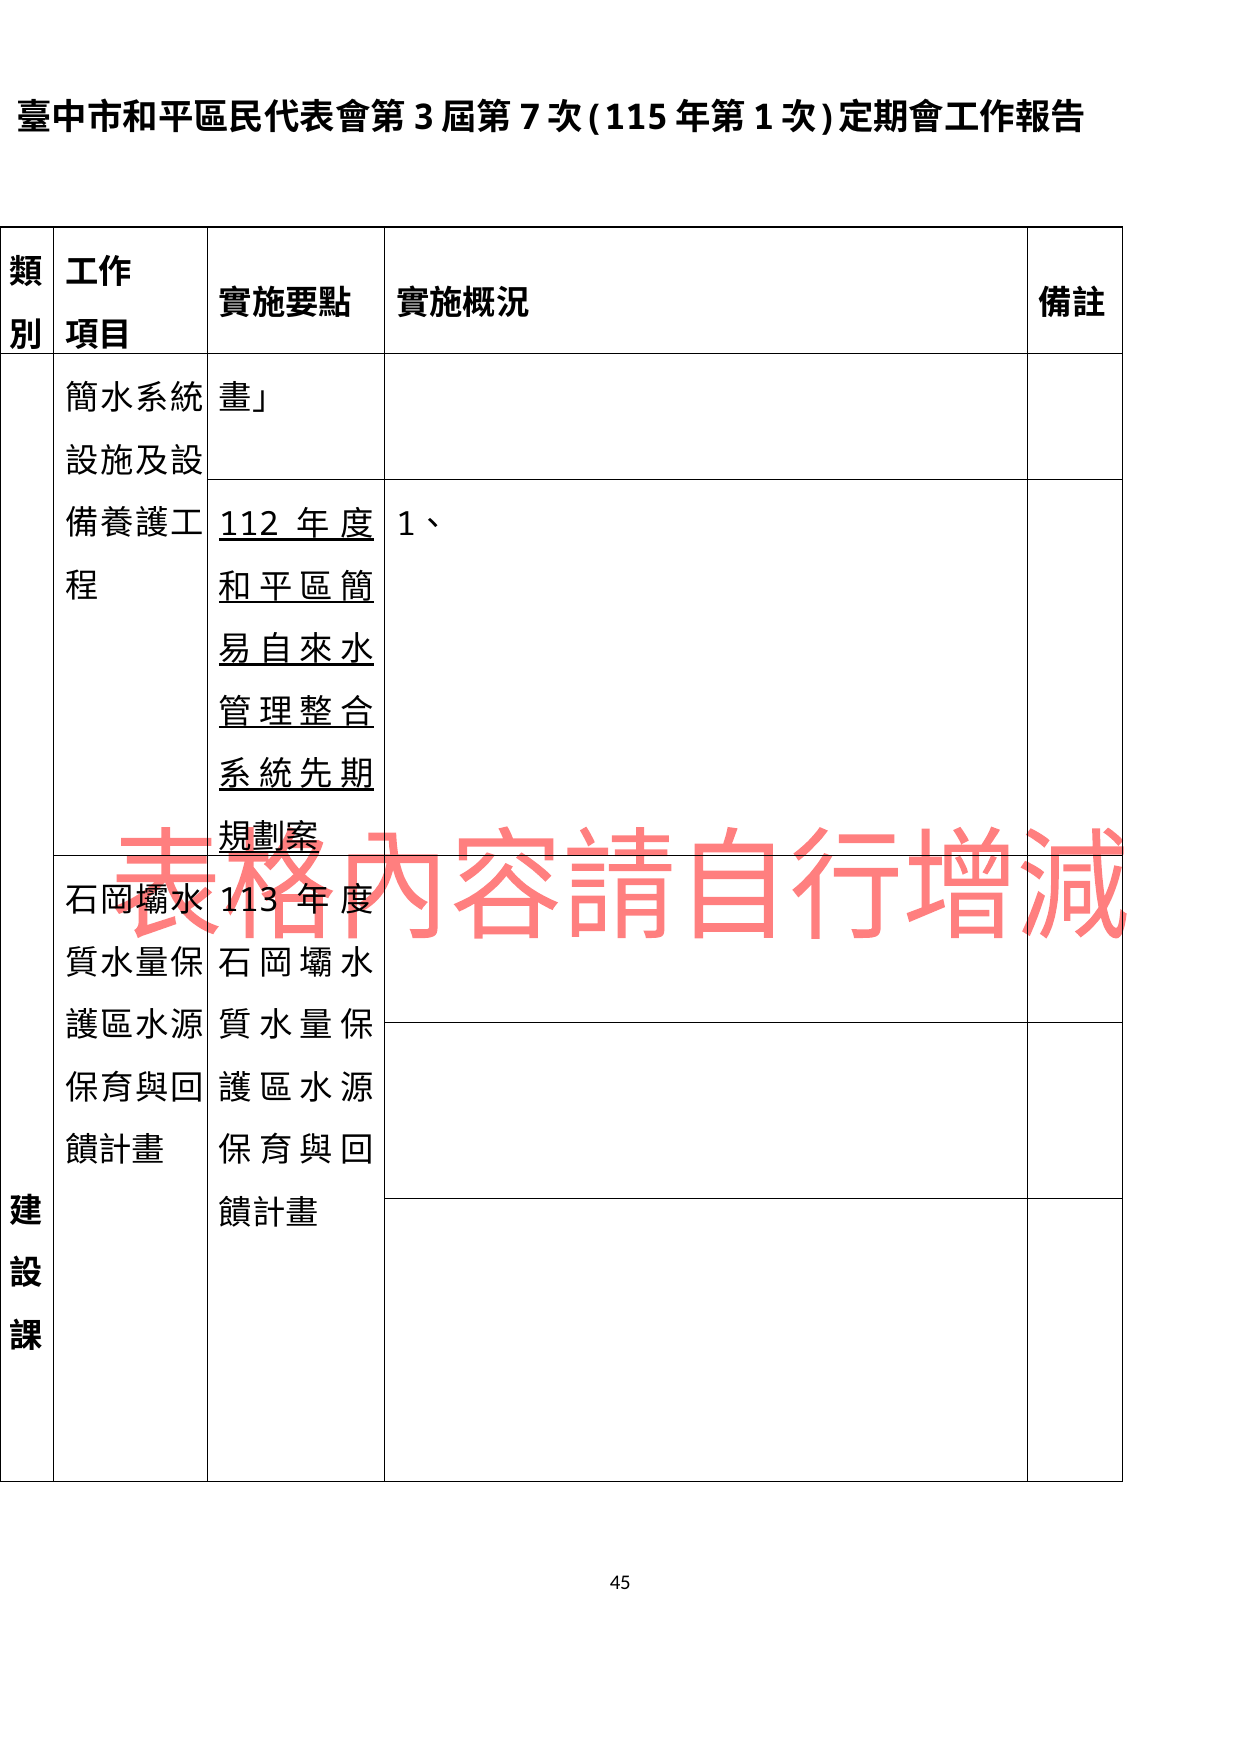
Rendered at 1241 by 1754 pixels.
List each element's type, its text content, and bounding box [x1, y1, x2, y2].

table_cell [385, 1023, 1027, 1198]
table_cell [704, 856, 763, 870]
table_cell [704, 906, 763, 923]
table_header 類別 [1, 228, 53, 352]
table_header 實施概況 [385, 228, 1027, 352]
table_cell [468, 847, 544, 854]
table_cell 畫」 [208, 354, 384, 478]
table_cell 112年度和平區簡易自來水管理整合系統先期規劃案 [208, 480, 384, 854]
table_cell 石岡壩水質水量保護區水源保育與回饋計畫 [54, 856, 207, 1481]
table_cell [1028, 1199, 1122, 1481]
table_cell [980, 856, 1001, 878]
table_cell [1028, 480, 1122, 854]
table_cell [704, 880, 763, 896]
table_cell [1028, 856, 1122, 1022]
table_cell 建設課 [1, 354, 53, 1481]
table_header 實施要點 [208, 228, 384, 352]
table_cell [385, 856, 1027, 1022]
table_header 備註 [1028, 228, 1122, 352]
table_cell [1108, 871, 1122, 927]
table_cell [952, 856, 972, 878]
table_cell 113年度石岡壩水質水量保護區水源保育與回饋計畫 [208, 856, 384, 1481]
table_cell [385, 480, 1027, 854]
table_cell [1028, 354, 1122, 478]
table_cell [385, 841, 389, 854]
table_cell [385, 354, 1027, 478]
table_header 工作 項目 [54, 228, 207, 352]
table_cell [1028, 1023, 1122, 1198]
table_cell [385, 1199, 1027, 1481]
table_cell 簡水系統設施及設備養護工程 [54, 354, 207, 854]
table_cell [1102, 856, 1122, 892]
